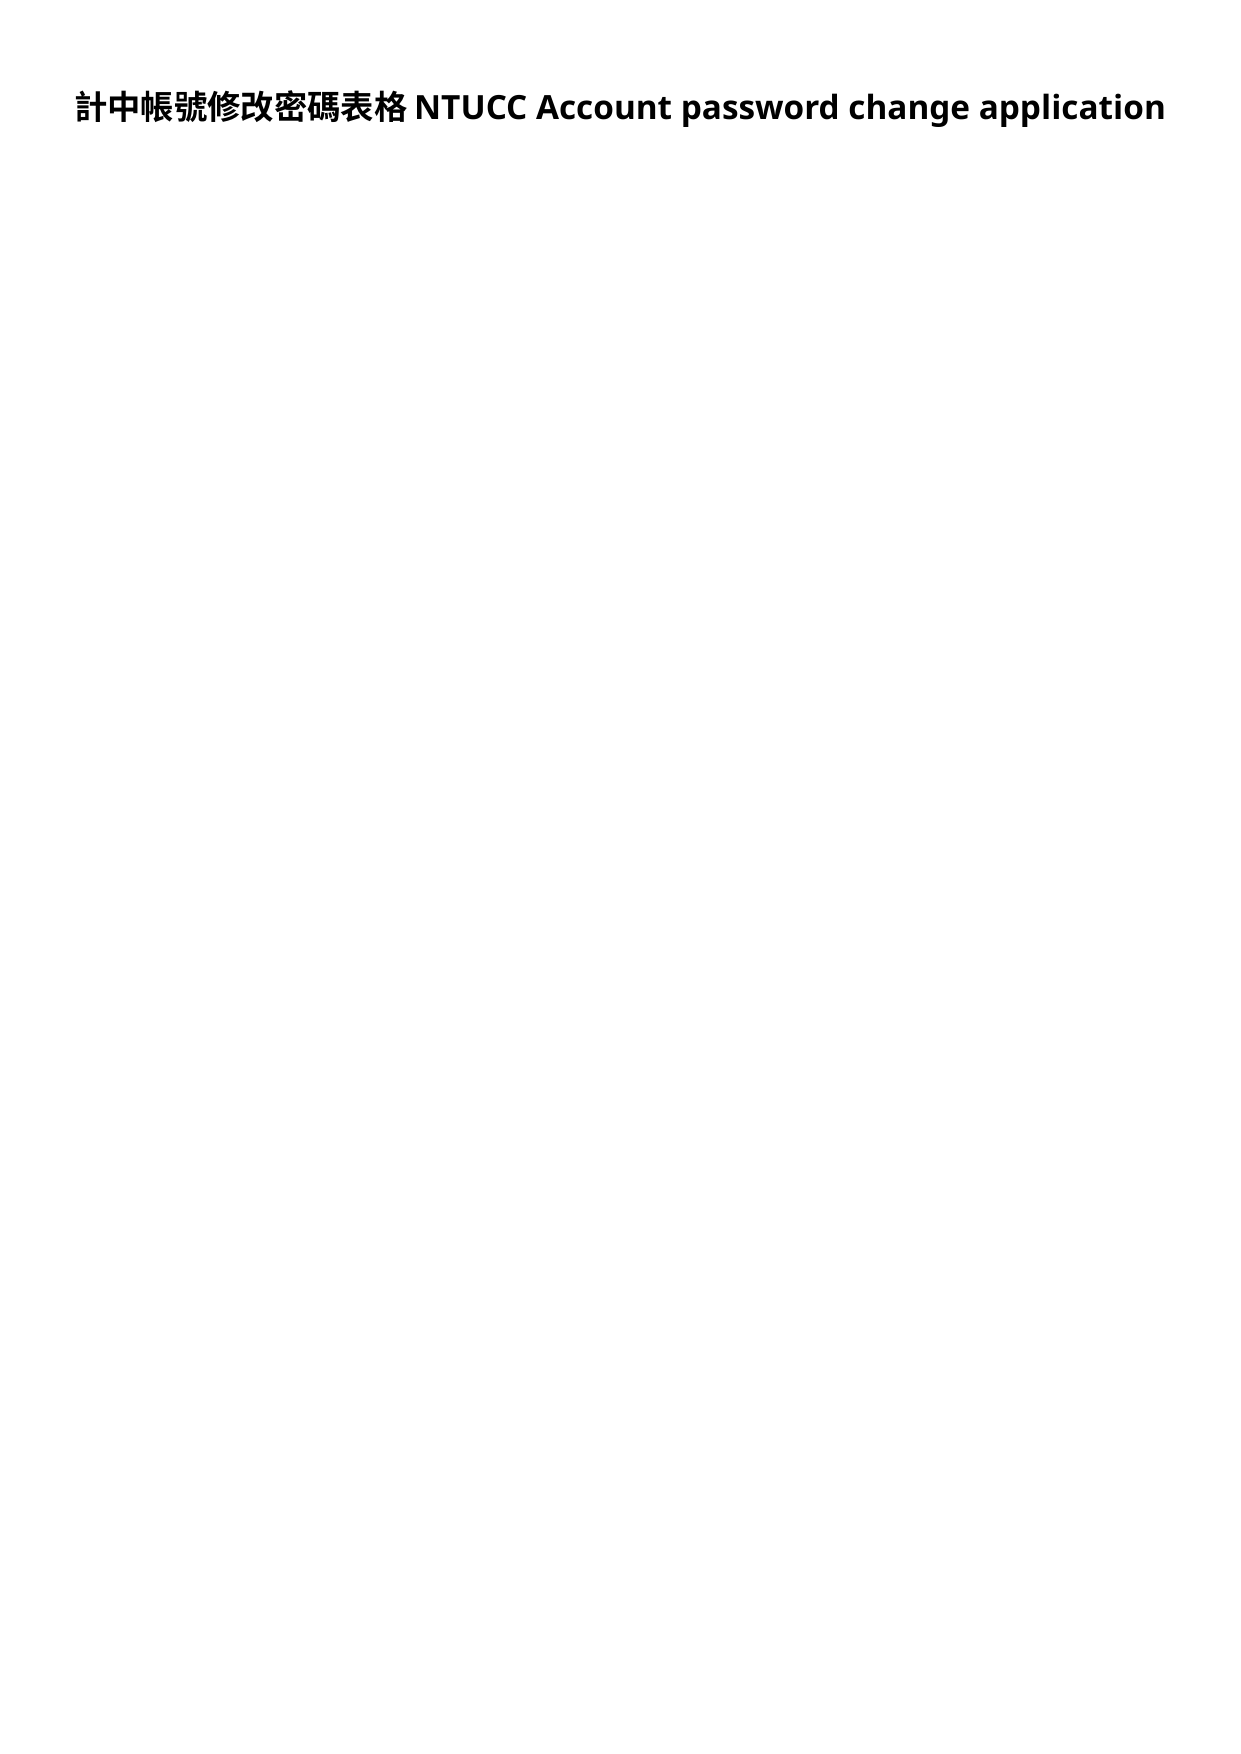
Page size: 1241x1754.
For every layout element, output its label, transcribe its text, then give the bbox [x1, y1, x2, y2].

text 計中帳號修改密碼表格NTUCC Account password change application [35, 68, 1205, 143]
